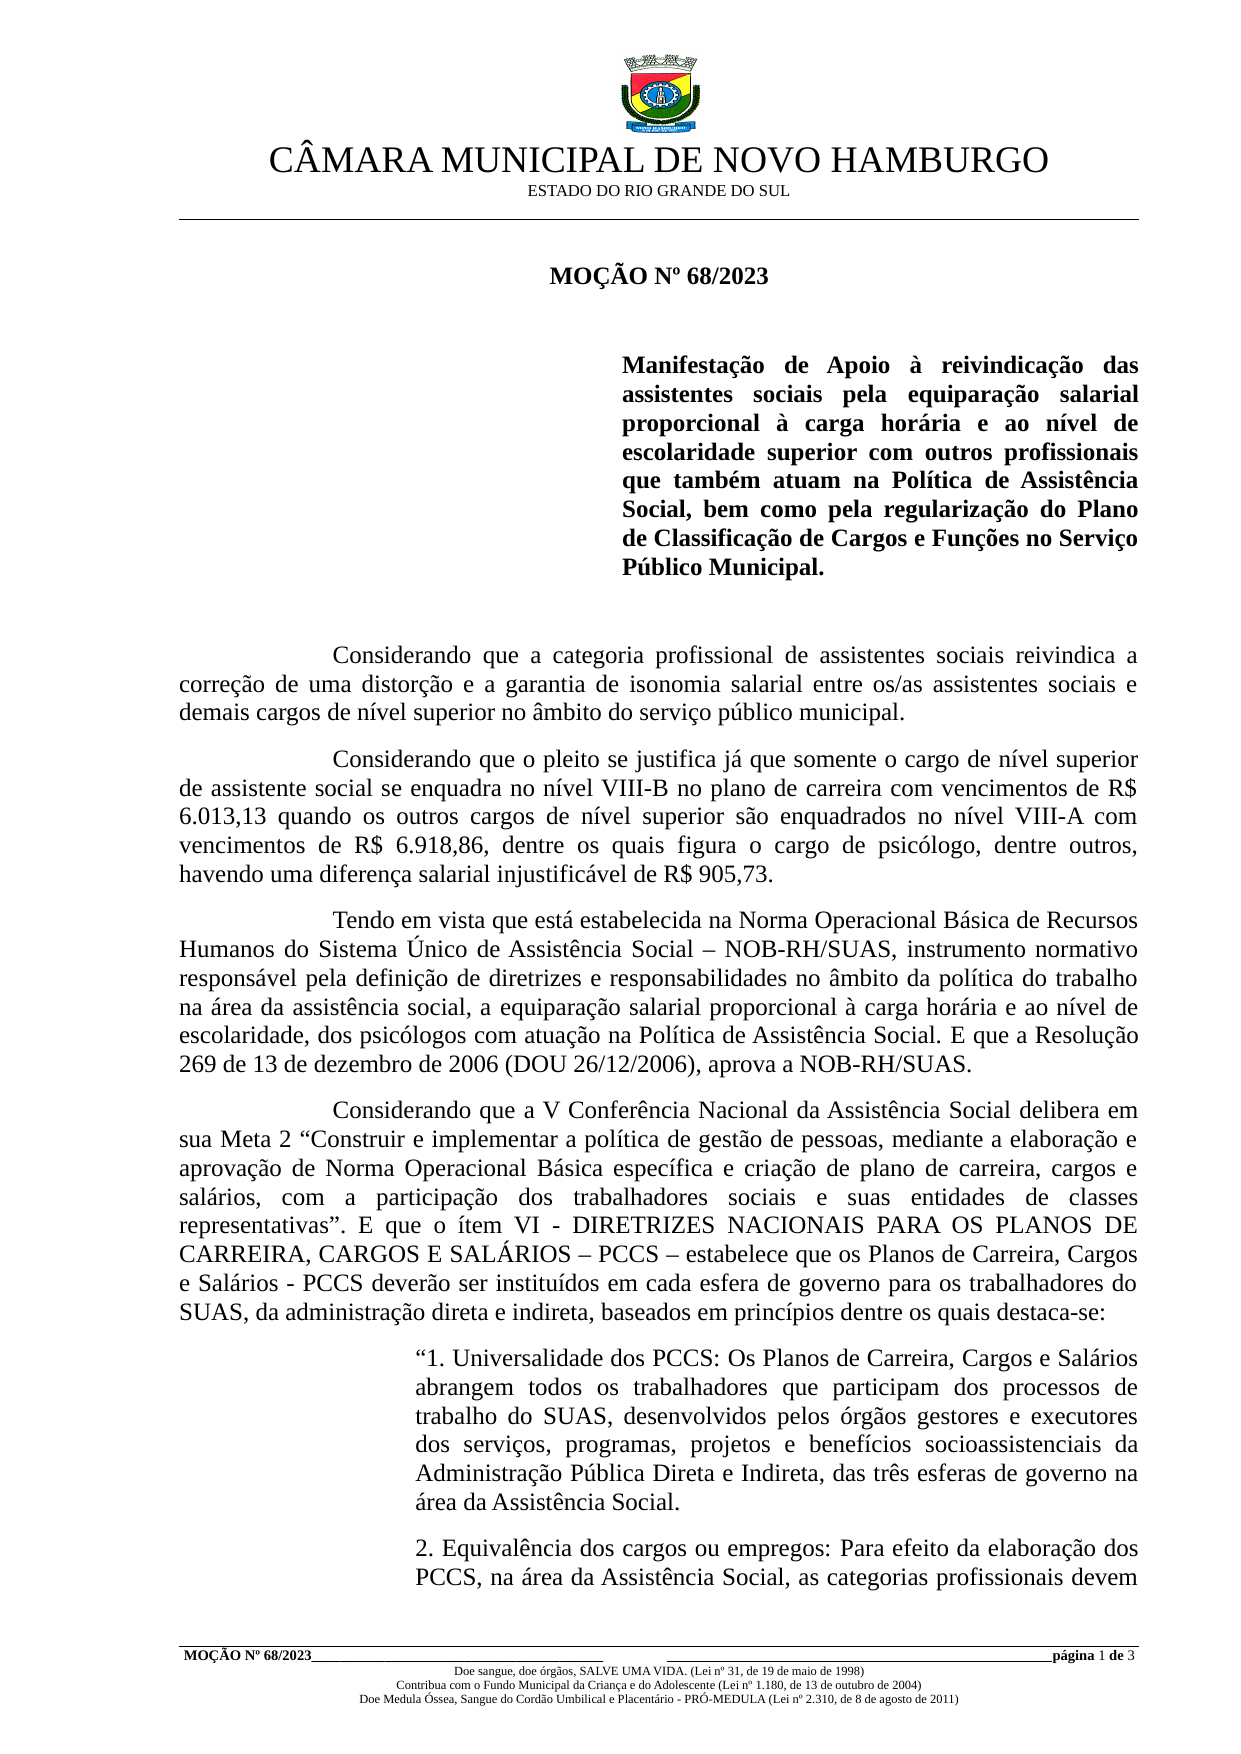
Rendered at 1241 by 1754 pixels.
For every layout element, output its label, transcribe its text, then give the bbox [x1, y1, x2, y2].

text “1. Universalidade dos PCCS: Os Planos de Carreira, Cargos e Salários abrangem todos os trabalhadores que participam dos processos de trabalho do SUAS, desenvolvidos pelos órgãos gestores e executores dos serviços, programas, projetos e benefícios socioassistenciais da Administração Pública Direta e Indireta, das três esferas de governo na área da Assistência Social. [415, 1343, 1139, 1516]
text Manifestação de Apoio à reivindicação das assistentes sociais pela equiparação salarial proporcional à carga horária e ao nível de escolaridade superior com outros profissionais que também atuam na Política de Assistência Social, bem como pela regularização do Plano de Classificação de Cargos e Funções no Serviço Público Municipal. [622, 350, 1139, 580]
text Considerando que a categoria profissional de assistentes sociais reivindica a correção de uma distorção e a garantia de isonomia salarial entre os/as assistentes sociais e demais cargos de nível superior no âmbito do serviço público municipal. [179, 640, 1139, 726]
text 2. Equivalência dos cargos ou empregos: Para efeito da elaboração dos PCCS, na área da Assistência Social, as categorias profissionais devem [415, 1533, 1139, 1591]
title MOÇÃO Nº 68/2023 [179, 261, 1139, 289]
picture [614, 48, 704, 137]
text Tendo em vista que está estabelecida na Norma Operacional Básica de Recursos Humanos do Sistema Único de Assistência Social – NOB-RH/SUAS, instrumento normativo responsável pela definição de diretrizes e responsabilidades no âmbito da política do trabalho na área da assistência social, a equiparação salarial proporcional à carga horária e ao nível de escolaridade, dos psicólogos com atuação na Política de Assistência Social. E que a Resolução 269 de 13 de dezembro de 2006 (DOU 26/12/2006), aprova a NOB-RH/SUAS. [179, 905, 1139, 1078]
text Considerando que a V Conferência Nacional da Assistência Social delibera em sua Meta 2 “Construir e implementar a política de gestão de pessoas, mediante a elaboração e aprovação de Norma Operacional Básica específica e criação de plano de carreira, cargos e salários, com a participação dos trabalhadores sociais e suas entidades de classes representativas”. E que o ítem VI - DIRETRIZES NACIONAIS PARA OS PLANOS DE CARREIRA, CARGOS E SALÁRIOS – PCCS – estabelece que os Planos de Carreira, Cargos e Salários - PCCS deverão ser instituídos em cada esfera de governo para os trabalhadores do SUAS, da administração direta e indireta, baseados em princípios dentre os quais destaca-se: [179, 1096, 1139, 1326]
text Considerando que o pleito se justifica já que somente o cargo de nível superior de assistente social se enquadra no nível VIII-B no plano de carreira com vencimentos de R$ 6.013,13 quando os outros cargos de nível superior são enquadrados no nível VIII-A com vencimentos de R$ 6.918,86, dentre os quais figura o cargo de psicólogo, dentre outros, havendo uma diferença salarial injustificável de R$ 905,73. [179, 744, 1139, 888]
